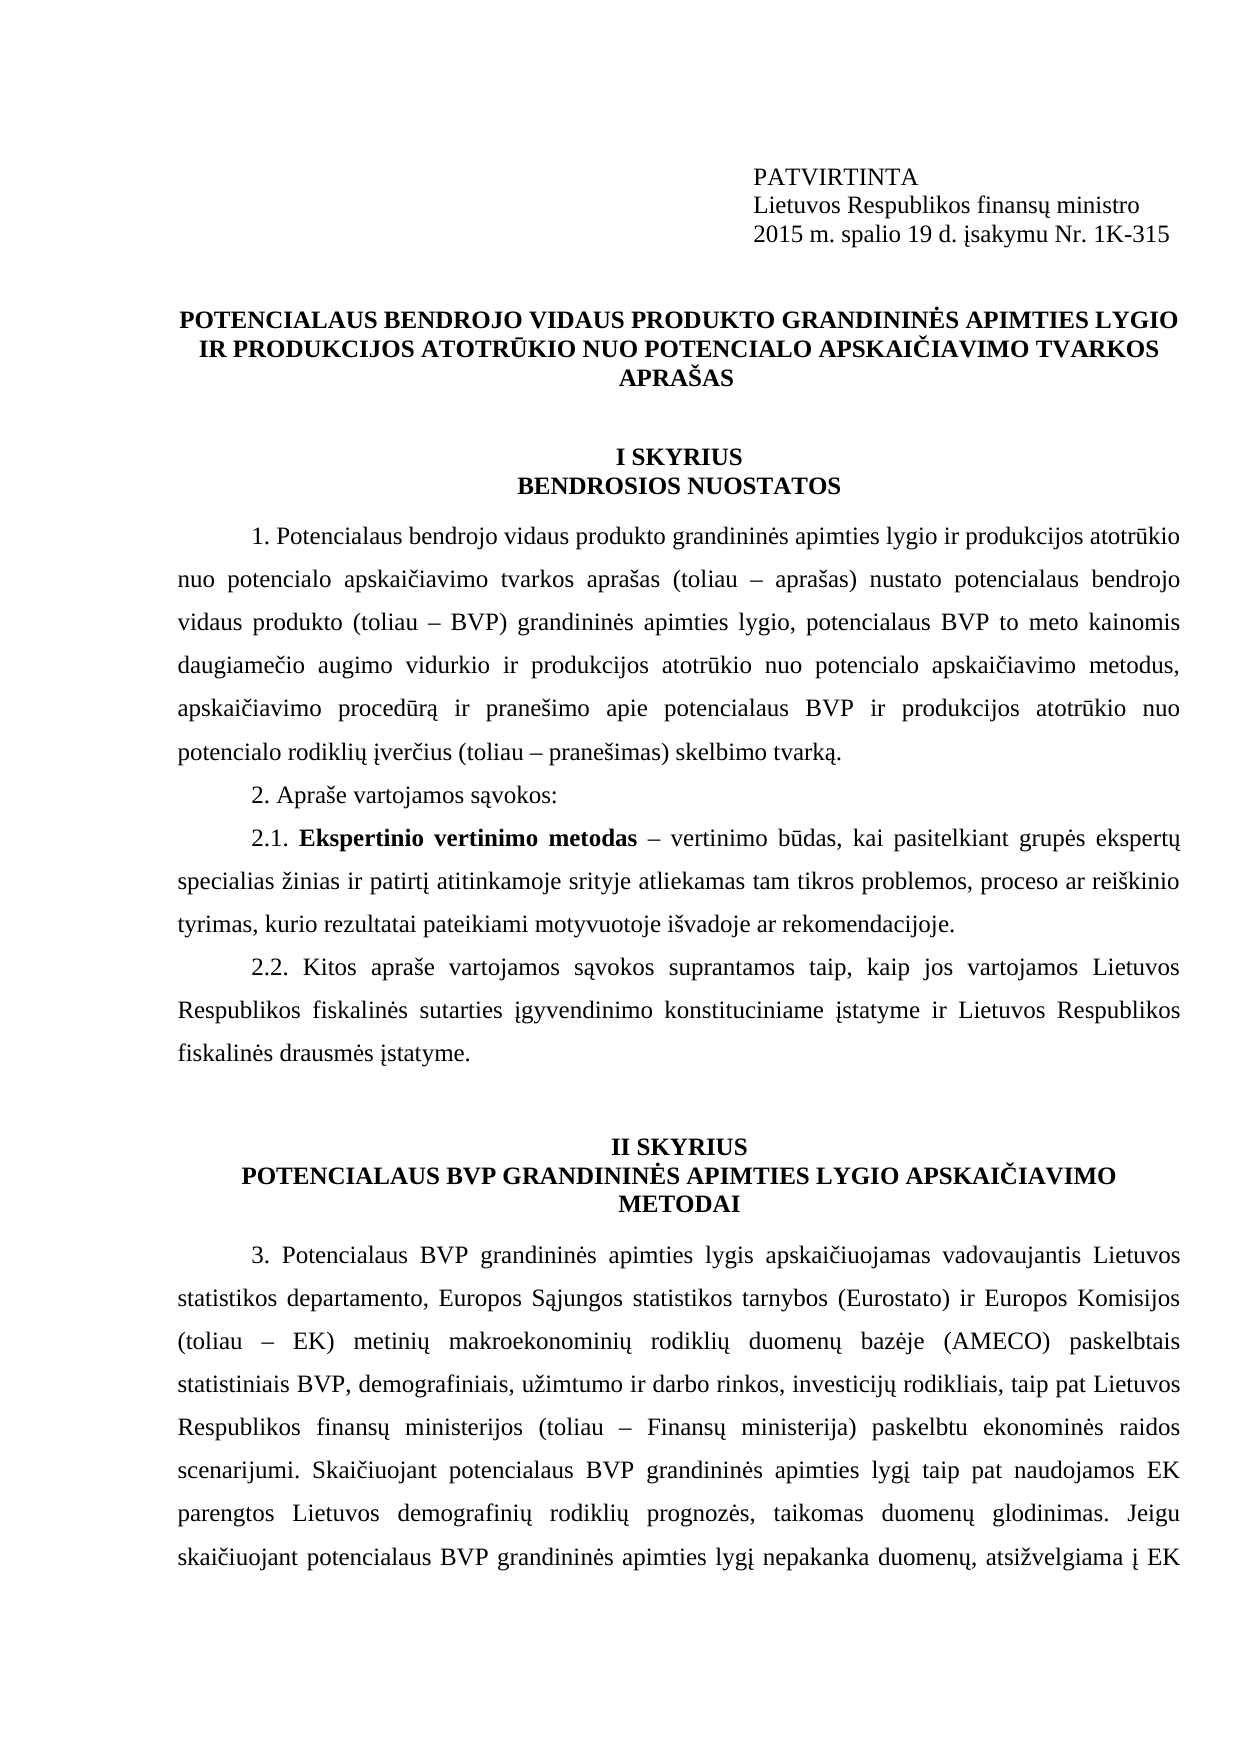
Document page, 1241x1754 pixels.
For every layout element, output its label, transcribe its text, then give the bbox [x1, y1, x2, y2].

text 2015 m. spalio 19 d. įsakymu Nr. 1K-315 [753, 219, 1181, 248]
text POTENCIALAUS BENDROJO VIDAUS PRODUKTO GRANDININĖS APIMTIES LYGIO IR PRODUKCIJOS ATOTRŪKIO NUO POTENCIALO APSKAIČIAVIMO TVARKOS APRAŠAS [177, 305, 1181, 392]
text 3. Potencialaus BVP grandininės apimties lygis apskaičiuojamas vadovaujantis Lietuvos statistikos departamento, Europos Sąjungos statistikos tarnybos (Eurostato) ir Europos Komisijos (toliau – EK) metinių makroekonominių rodiklių duomenų bazėje (AMECO) paskelbtais statistiniais BVP, demografiniais, užimtumo ir darbo rinkos, investicijų rodikliais, taip pat Lietuvos Respublikos finansų ministerijos (toliau – Finansų ministerija) paskelbtu ekonominės raidos scenarijumi. Skaičiuojant potencialaus BVP grandininės apimties lygį taip pat naudojamos EK parengtos Lietuvos demografinių rodiklių prognozės, taikomas duomenų glodinimas. Jeigu skaičiuojant potencialaus BVP grandininės apimties lygį nepakanka duomenų, atsižvelgiama į EK [177, 1240, 1181, 1570]
text 1. Potencialaus bendrojo vidaus produkto grandininės apimties lygio ir produkcijos atotrūkio nuo potencialo apskaičiavimo tvarkos aprašas (toliau – aprašas) nustato potencialaus bendrojo vidaus produkto (toliau – BVP) grandininės apimties lygio, potencialaus BVP to meto kainomis daugiamečio augimo vidurkio ir produkcijos atotrūkio nuo potencialo apskaičiavimo metodus, apskaičiavimo procedūrą ir pranešimo apie potencialaus BVP ir produkcijos atotrūkio nuo potencialo rodiklių įverčius (toliau – pranešimas) skelbimo tvarką. [177, 521, 1181, 765]
text POTENCIALAUS BVP GRANDININĖS APIMTIES LYGIO APSKAIČIAVIMO METODAI [177, 1161, 1181, 1218]
text II SKYRIUS [177, 1132, 1181, 1161]
text PATVIRTINTA [753, 162, 1181, 190]
text 2. Apraše vartojamos sąvokos: [177, 780, 1181, 808]
text I SKYRIUS [177, 442, 1181, 471]
text Lietuvos Respublikos finansų ministro [753, 190, 1181, 219]
text BENDROSIOS NUOSTATOS [177, 471, 1181, 499]
text 2.1. Ekspertinio vertinimo metodas – vertinimo būdas, kai pasitelkiant grupės ekspertų specialias žinias ir patirtį atitinkamoje srityje atliekamas tam tikros problemos, proceso ar reiškinio tyrimas, kurio rezultatai pateikiami motyvuotoje išvadoje ar rekomendacijoje. [177, 823, 1181, 938]
text 2.2. Kitos apraše vartojamos sąvokos suprantamos taip, kaip jos vartojamos Lietuvos Respublikos fiskalinės sutarties įgyvendinimo konstituciniame įstatyme ir Lietuvos Respublikos fiskalinės drausmės įstatyme. [177, 952, 1181, 1067]
